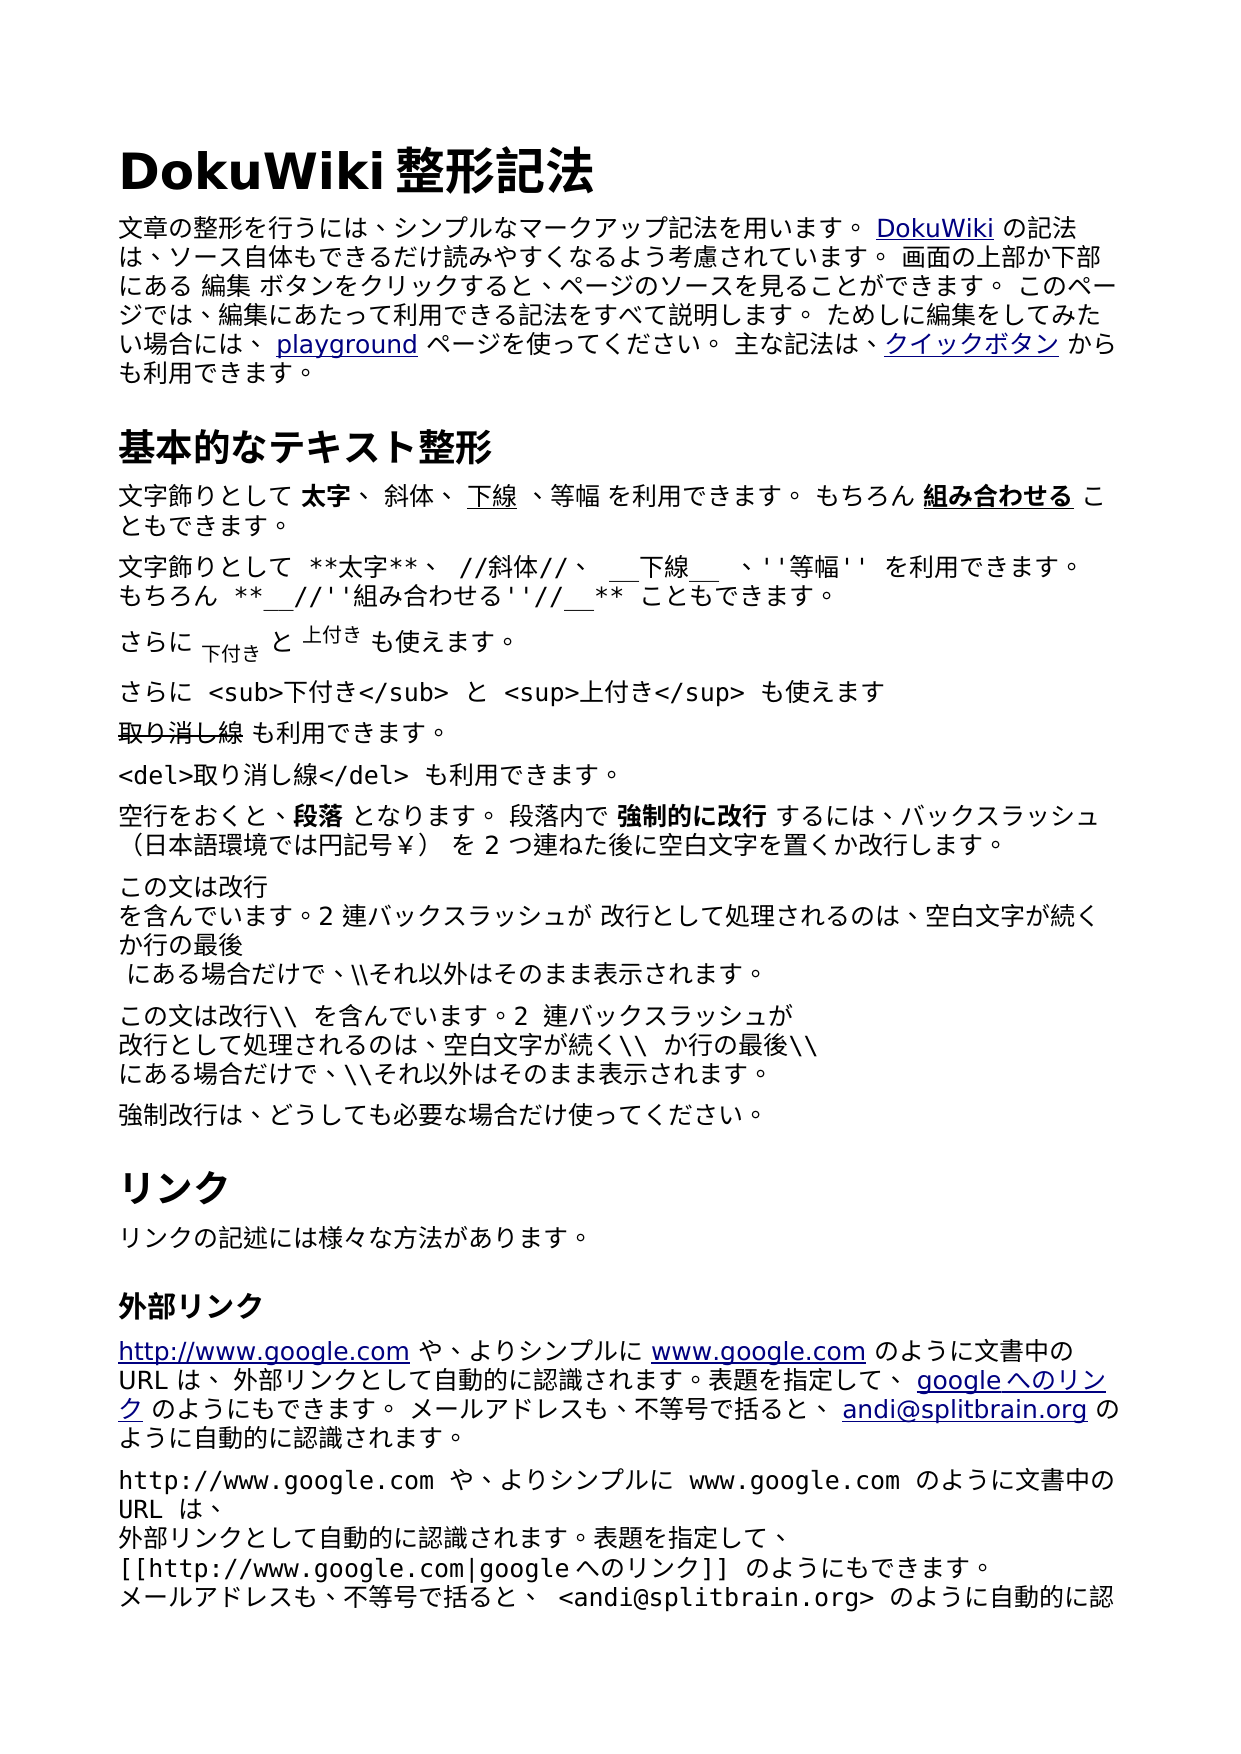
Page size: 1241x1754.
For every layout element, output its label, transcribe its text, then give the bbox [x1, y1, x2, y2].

subtitle 基本的なテキスト整形 [118, 426, 1122, 470]
text 取り消し線 も利用できます。 [118, 719, 1122, 748]
text さらに <sub>下付き</sub> と <sup>上付き</sup> も使えます [118, 678, 1122, 708]
subtitle DokuWiki整形記法 [118, 143, 1122, 201]
text http://www.google.com や、よりシンプルに www.google.com のように文書中の URL は、 外部リンクとして自動的に認識されます。表題を指定して、 [[http://www.google.com|googleへのリンク]] のようにもできます。 メールアドレスも、不等号で括ると、 <andi@splitbrain.org> のように自動的に認 [118, 1466, 1122, 1612]
text リンクの記述には様々な方法があります。 [118, 1224, 1122, 1253]
text 文字飾りとして **太字**、 //斜体//、 __下線__ 、''等幅'' を利用できます。 もちろん **__//''組み合わせる''//__** こともできます。 [118, 553, 1122, 612]
text 空行をおくと、段落 となります。 段落内で 強制的に改行 するには、バックスラッシュ（日本語環境では円記号￥） を 2 つ連ねた後に空白文字を置くか改行します。 [118, 802, 1122, 860]
text http://www.google.com や、よりシンプルに www.google.com のように文書中の URL は、 外部リンクとして自動的に認識されます。表題を指定して、 googleへのリンク のようにもできます。 メールアドレスも、不等号で括ると、 andi@splitbrain.org のように自動的に認識されます。 [118, 1337, 1122, 1454]
text さらに 下付き と 上付き も使えます。 [118, 623, 1122, 666]
text この文は改行 を含んでいます。2 連バックスラッシュが 改行として処理されるのは、空白文字が続く か行の最後 にある場合だけで、\\それ以外はそのまま表示されます。 [118, 873, 1122, 989]
subtitle リンク [118, 1168, 1122, 1212]
text 強制改行は、どうしても必要な場合だけ使ってください。 [118, 1101, 1122, 1130]
text この文は改行\\ を含んでいます。2 連バックスラッシュが 改行として処理されるのは、空白文字が続く\\ か行の最後\\ にある場合だけで、\\それ以外はそのまま表示されます。 [118, 1002, 1122, 1089]
text <del>取り消し線</del> も利用できます。 [118, 761, 1122, 790]
subtitle 外部リンク [118, 1291, 1122, 1325]
text 文字飾りとして 太字、 斜体、 下線 、等幅 を利用できます。 もちろん 組み合わせる こともできます。 [118, 482, 1122, 541]
text 文章の整形を行うには、シンプルなマークアップ記法を用います。 DokuWiki の記法は、ソース自体もできるだけ読みやすくなるよう考慮されています。 画面の上部か下部にある 編集 ボタンをクリックすると、ページのソースを見ることができます。 このページでは、編集にあたって利用できる記法をすべて説明します。 ためしに編集をしてみたい場合には、 playground ページを使ってください。 主な記法は、クイックボタン からも利用できます。 [118, 214, 1122, 389]
